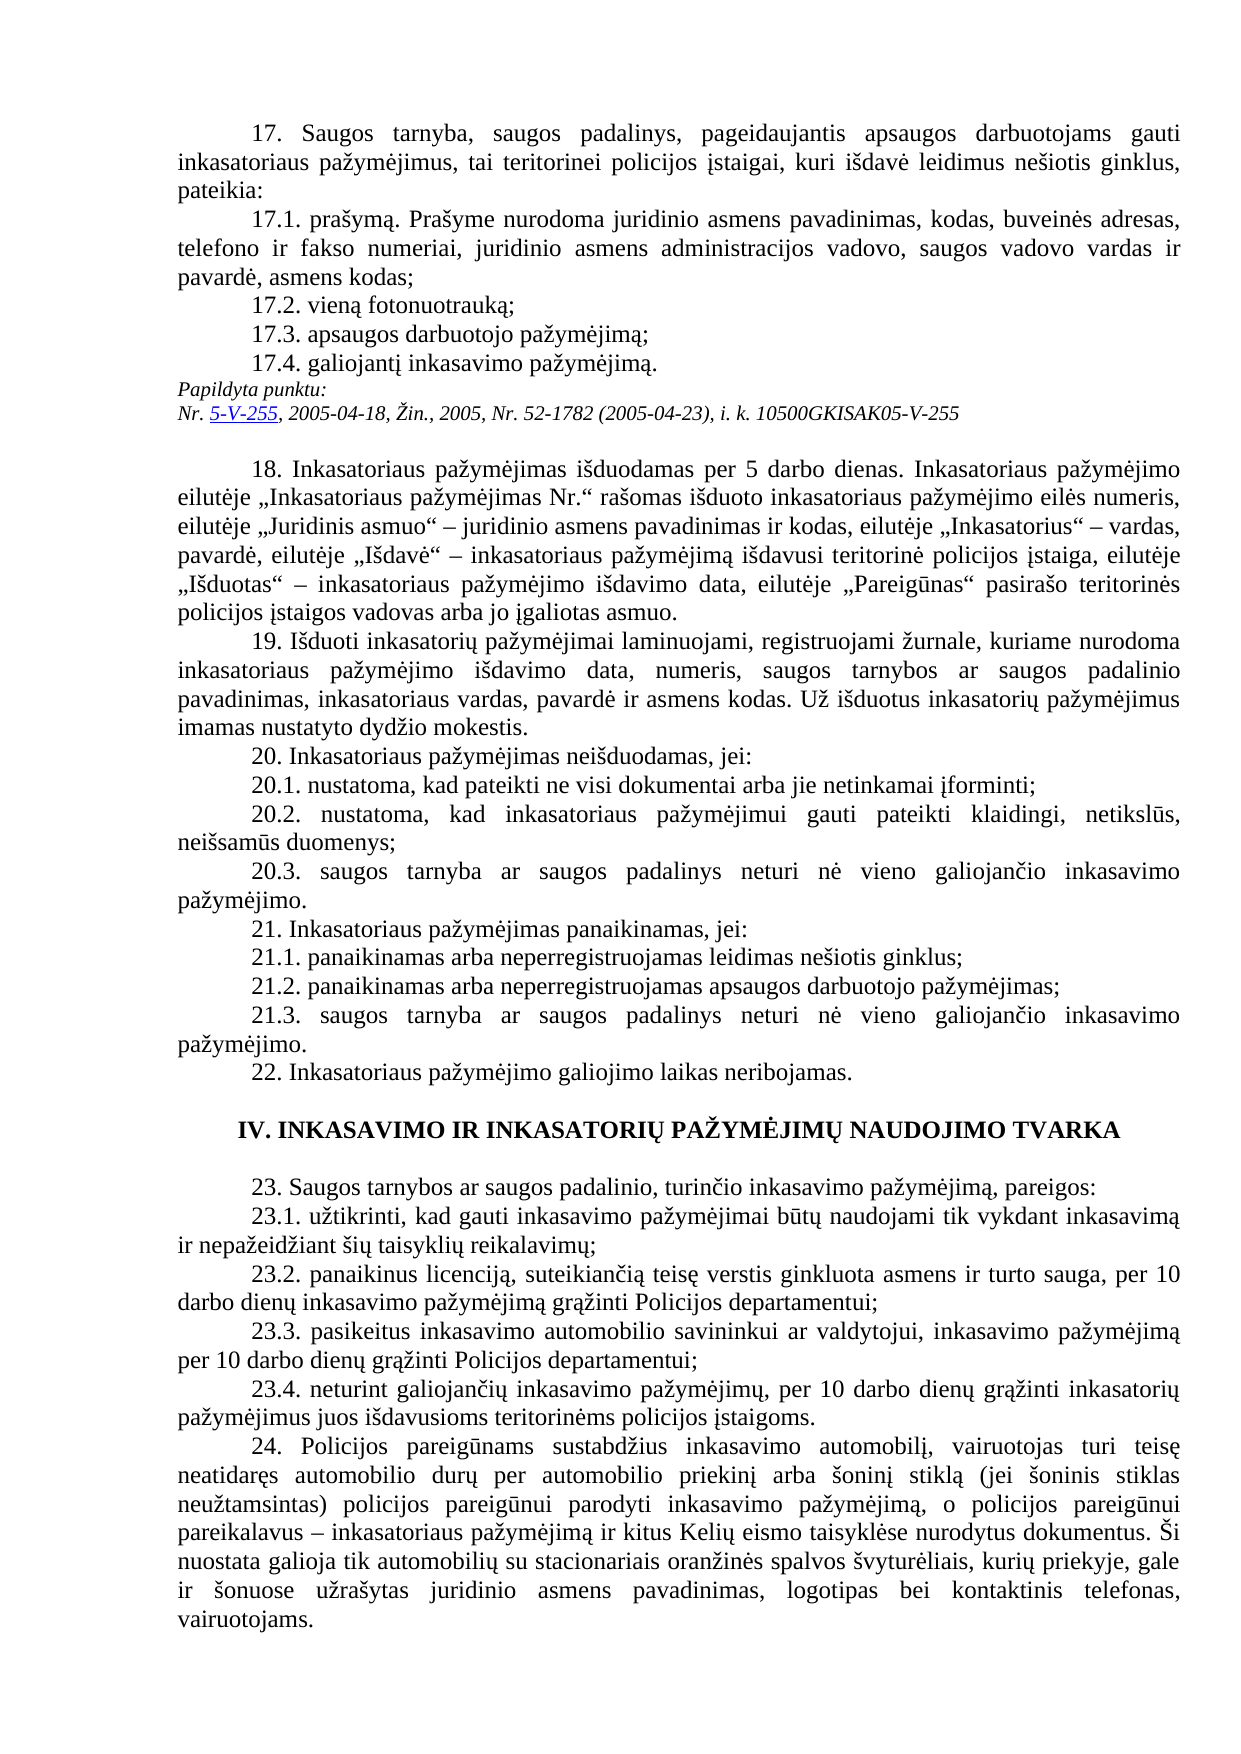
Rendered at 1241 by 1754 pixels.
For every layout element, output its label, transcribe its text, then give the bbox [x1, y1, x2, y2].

text 17.4. galiojantį inkasavimo pažymėjimą. [177, 348, 1181, 377]
text 20.2. nustatoma, kad inkasatoriaus pažymėjimui gauti pateikti klaidingi, netikslūs, neišsamūs duomenys; [177, 799, 1181, 856]
text 17.2. vieną fotonuotrauką; [177, 291, 1181, 319]
text IV. INKASAVIMO ir inkasatorių PAŽYMĖJIMų NAUDOJIMO TVARKA [177, 1115, 1181, 1144]
text 19. Išduoti inkasatorių pažymėjimai laminuojami, registruojami žurnale, kuriame nurodoma inkasatoriaus pažymėjimo išdavimo data, numeris, saugos tarnybos ar saugos padalinio pavadinimas, inkasatoriaus vardas, pavardė ir asmens kodas. Už išduotus inkasatorių pažymėjimus imamas nustatyto dydžio mokestis. [177, 626, 1181, 741]
text 23.2. panaikinus licenciją, suteikiančią teisę verstis ginkluota asmens ir turto sauga, per 10 darbo dienų inkasavimo pažymėjimą grąžinti Policijos departamentui; [177, 1259, 1181, 1316]
text 23.4. neturint galiojančių inkasavimo pažymėjimų, per 10 darbo dienų grąžinti inkasatorių pažymėjimus juos išdavusioms teritorinėms policijos įstaigoms. [177, 1374, 1181, 1431]
text 21.3. saugos tarnyba ar saugos padalinys neturi nė vieno galiojančio inkasavimo pažymėjimo. [177, 1000, 1181, 1057]
text Nr. 5-V-255, 2005-04-18, Žin., 2005, Nr. 52-1782 (2005-04-23), i. k. 10500GKISAK05-V-255 [177, 401, 1181, 425]
text 23. Saugos tarnybos ar saugos padalinio, turinčio inkasavimo pažymėjimą, pareigos: [177, 1172, 1181, 1201]
text 20.3. saugos tarnyba ar saugos padalinys neturi nė vieno galiojančio inkasavimo pažymėjimo. [177, 856, 1181, 914]
text 17.1. prašymą. Prašyme nurodoma juridinio asmens pavadinimas, kodas, buveinės adresas, telefono ir fakso numeriai, juridinio asmens administracijos vadovo, saugos vadovo vardas ir pavardė, asmens kodas; [177, 204, 1181, 291]
text 24. Policijos pareigūnams sustabdžius inkasavimo automobilį, vairuotojas turi teisę neatidaręs automobilio durų per automobilio priekinį arba šoninį stiklą (jei šoninis stiklas neužtamsintas) policijos pareigūnui parodyti inkasavimo pažymėjimą, o policijos pareigūnui pareikalavus – inkasatoriaus pažymėjimą ir kitus Kelių eismo taisyklėse nurodytus dokumentus. Ši nuostata galioja tik automobilių su stacionariais oranžinės spalvos švyturėliais, kurių priekyje, gale ir šonuose užrašytas juridinio asmens pavadinimas, logotipas bei kontaktinis telefonas, vairuotojams. [177, 1431, 1181, 1632]
text 21.2. panaikinamas arba neperregistruojamas apsaugos darbuotojo pažymėjimas; [177, 971, 1181, 1000]
text 21.1. panaikinamas arba neperregistruojamas leidimas nešiotis ginklus; [177, 942, 1181, 971]
text 23.1. užtikrinti, kad gauti inkasavimo pažymėjimai būtų naudojami tik vykdant inkasavimą ir nepažeidžiant šių taisyklių reikalavimų; [177, 1201, 1181, 1259]
text 21. Inkasatoriaus pažymėjimas panaikinamas, jei: [177, 914, 1181, 942]
text Papildyta punktu: [177, 377, 1181, 401]
text 17.3. apsaugos darbuotojo pažymėjimą; [177, 319, 1181, 348]
text 23.3. pasikeitus inkasavimo automobilio savininkui ar valdytojui, inkasavimo pažymėjimą per 10 darbo dienų grąžinti Policijos departamentui; [177, 1316, 1181, 1374]
text 18. Inkasatoriaus pažymėjimas išduodamas per 5 darbo dienas. Inkasatoriaus pažymėjimo eilutėje „Inkasatoriaus pažymėjimas Nr.“ rašomas išduoto inkasatoriaus pažymėjimo eilės numeris, eilutėje „Juridinis asmuo“ – juridinio asmens pavadinimas ir kodas, eilutėje „Inkasatorius“ – vardas, pavardė, eilutėje „Išdavė“ – inkasatoriaus pažymėjimą išdavusi teritorinė policijos įstaiga, eilutėje „Išduotas“ – inkasatoriaus pažymėjimo išdavimo data, eilutėje „Pareigūnas“ pasirašo teritorinės policijos įstaigos vadovas arba jo įgaliotas asmuo. [177, 454, 1181, 626]
text 17. Saugos tarnyba, saugos padalinys, pageidaujantis apsaugos darbuotojams gauti inkasatoriaus pažymėjimus, tai teritorinei policijos įstaigai, kuri išdavė leidimus nešiotis ginklus, pateikia: [177, 118, 1181, 204]
text 22. Inkasatoriaus pažymėjimo galiojimo laikas neribojamas. [177, 1057, 1181, 1086]
text 20. Inkasatoriaus pažymėjimas neišduodamas, jei: [177, 741, 1181, 770]
text 20.1. nustatoma, kad pateikti ne visi dokumentai arba jie netinkamai įforminti; [177, 770, 1181, 799]
